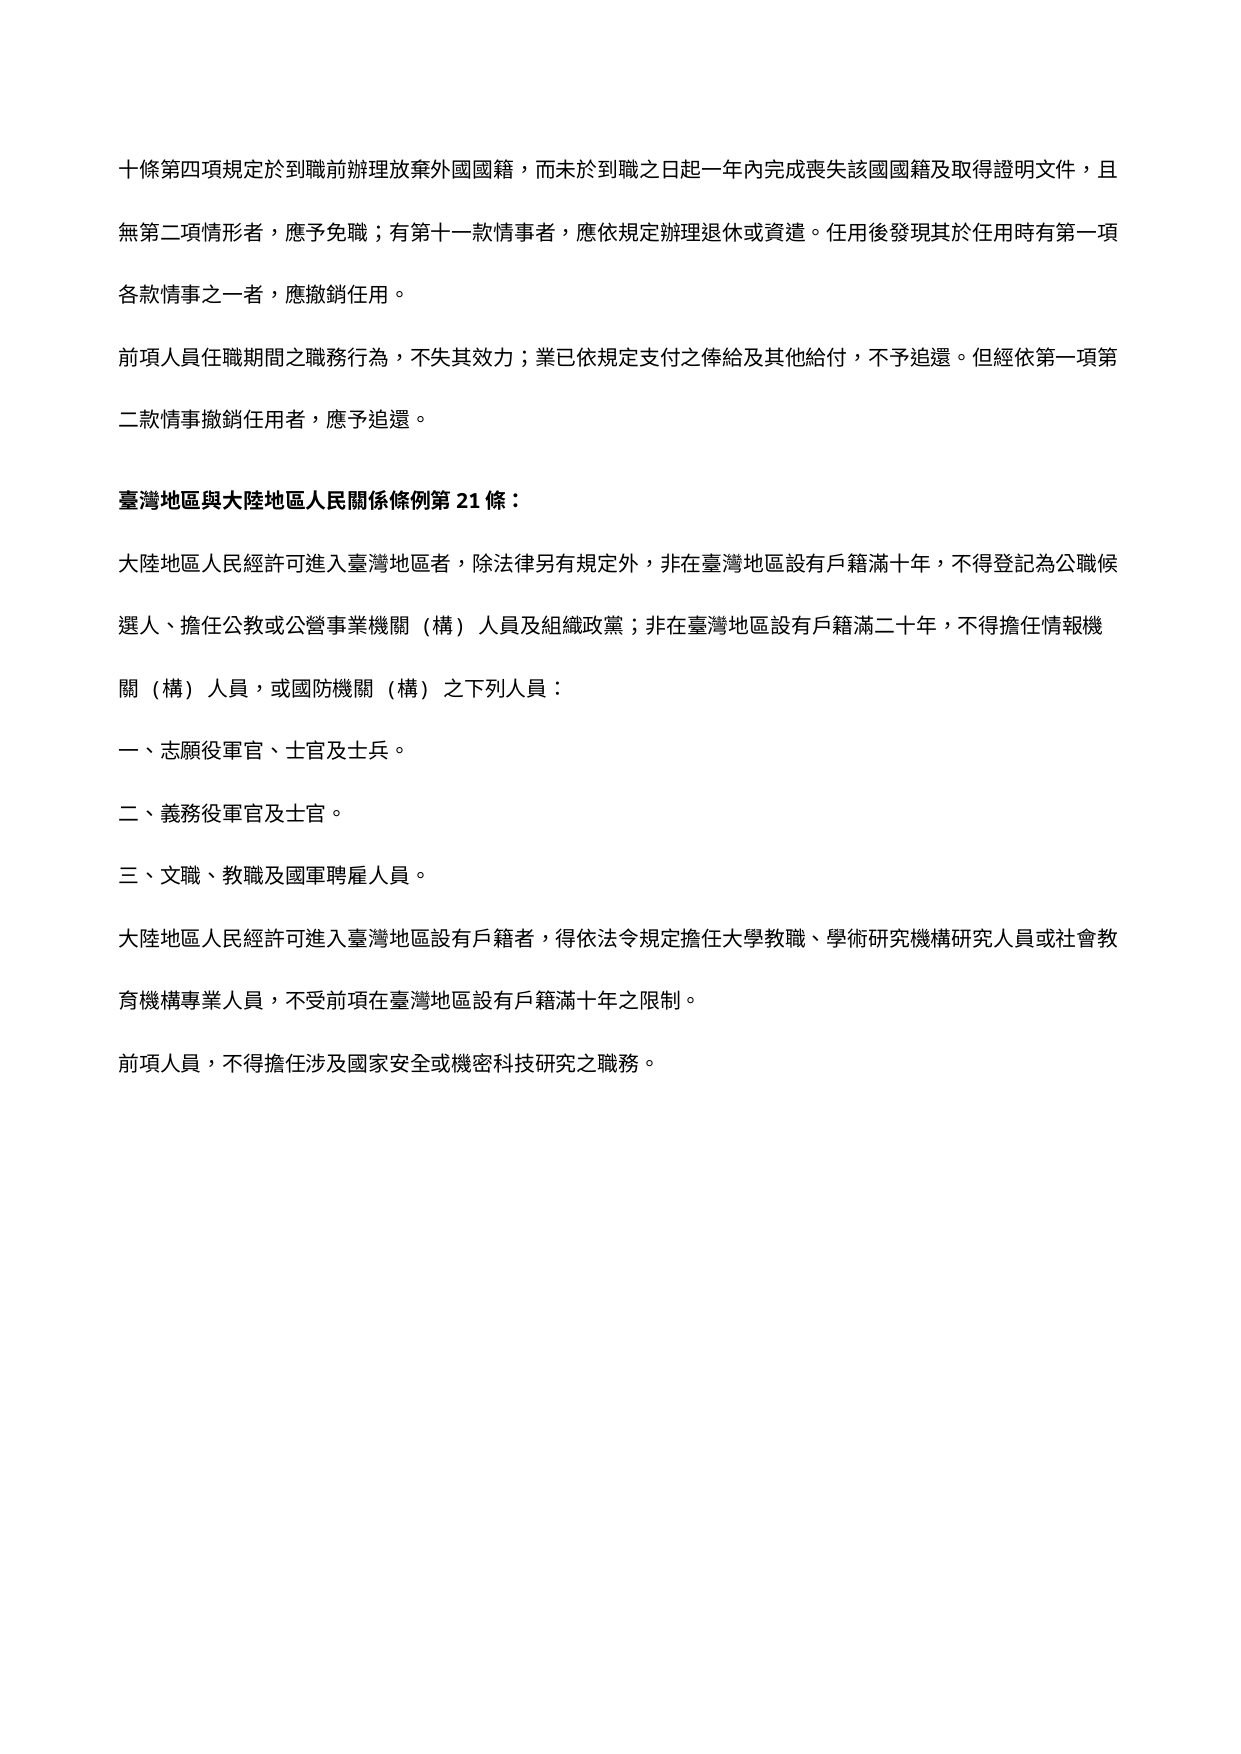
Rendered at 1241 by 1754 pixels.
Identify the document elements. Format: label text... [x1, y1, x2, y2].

text 臺灣地區與大陸地區人民關係條例第21條： [118, 458, 1122, 521]
text 大陸地區人民經許可進入臺灣地區者，除法律另有規定外，非在臺灣地區設有戶籍滿十年，不得登記為公職候選人、擔任公教或公營事業機關 (構) 人員及組織政黨；非在臺灣地區設有戶籍滿二十年，不得擔任情報機關 (構) 人員，或國防機關 (構) 之下列人員： 一、志願役軍官、士官及士兵。 二、義務役軍官及士官。 三、文職、教職及國軍聘雇人員。 大陸地區人民經許可進入臺灣地區設有戶籍者，得依法令規定擔任大學教職、學術研究機構研究人員或社會教育機構專業人員，不受前項在臺灣地區設有戶籍滿十年之限制。 前項人員，不得擔任涉及國家安全或機密科技研究之職務。 [118, 521, 1122, 1083]
text 前項人員任職期間之職務行為，不失其效力；業已依規定支付之俸給及其他給付，不予追還。但經依第一項第二款情事撤銷任用者，應予追還。 [118, 314, 1122, 439]
text 十條第四項規定於到職前辦理放棄外國國籍，而未於到職之日起一年內完成喪失該國國籍及取得證明文件，且無第二項情形者，應予免職；有第十一款情事者，應依規定辦理退休或資遣。任用後發現其於任用時有第一項各款情事之一者，應撤銷任用。 [118, 127, 1122, 314]
